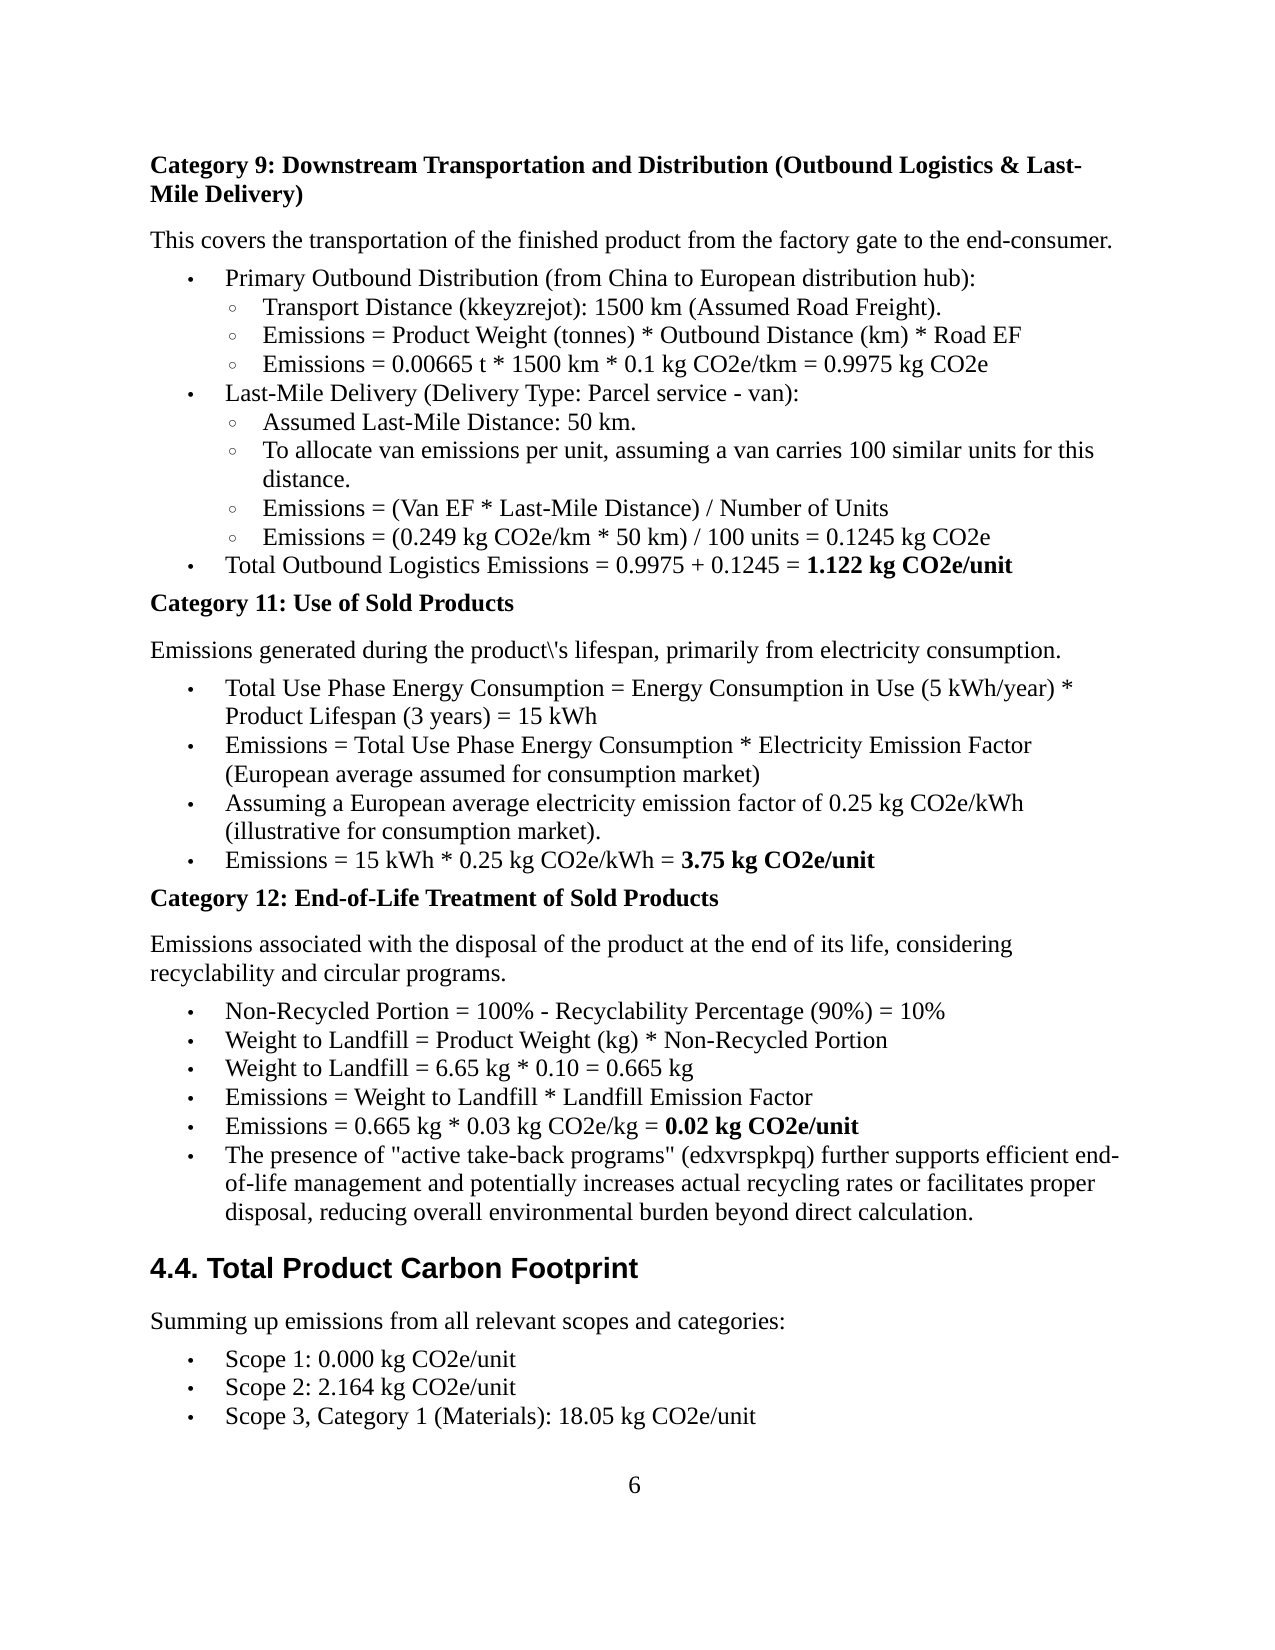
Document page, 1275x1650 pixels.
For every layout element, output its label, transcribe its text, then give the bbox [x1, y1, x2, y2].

list Non-Recycled Portion = 100% - Recyclability Percentage (90%) = 10% [187, 996, 1125, 1025]
text This covers the transportation of the finished product from the factory gate to the end-consumer. [150, 225, 1125, 254]
list Emissions = (0.249 kg CO2e/km * 50 km) / 100 units = 0.1245 kg CO2e [225, 522, 1125, 551]
text Emissions generated during the product\'s lifespan, primarily from electricity consumption. [150, 635, 1125, 664]
list Scope 2: 2.164 kg CO2e/unit [187, 1372, 1125, 1401]
list Total Use Phase Energy Consumption = Energy Consumption in Use (5 kWh/year) * Product Lifespan (3 years) = 15 kWh [187, 673, 1125, 730]
list Emissions = (Van EF * Last-Mile Distance) / Number of Units [225, 493, 1125, 522]
text Category 12: End-of-Life Treatment of Sold Products [150, 883, 1125, 912]
list Emissions = Total Use Phase Energy Consumption * Electricity Emission Factor (European average assumed for consumption market) [187, 730, 1125, 788]
list Emissions = Product Weight (tonnes) * Outbound Distance (km) * Road EF [225, 321, 1125, 349]
list Weight to Landfill = Product Weight (kg) * Non-Recycled Portion [187, 1025, 1125, 1053]
list Assuming a European average electricity emission factor of 0.25 kg CO2e/kWh (illustrative for consumption market). [187, 788, 1125, 845]
list Scope 3, Category 1 (Materials): 18.05 kg CO2e/unit [187, 1401, 1125, 1430]
list Primary Outbound Distribution (from China to European distribution hub): [187, 263, 1125, 292]
list To allocate van emissions per unit, assuming a van carries 100 similar units for this distance. [225, 436, 1125, 493]
list Assumed Last-Mile Distance: 50 km. [225, 407, 1125, 436]
text Emissions associated with the disposal of the product at the end of its life, considering recyclability and circular programs. [150, 929, 1125, 987]
list Emissions = 0.665 kg * 0.03 kg CO2e/kg = 0.02 kg CO2e/unit [187, 1111, 1125, 1140]
list Transport Distance (kkeyzrejot): 1500 km (Assumed Road Freight). [225, 292, 1125, 321]
list The presence of "active take-back programs" (edxvrspkpq) further supports efficient end-of-life management and potentially increases actual recycling rates or facilitates proper disposal, reducing overall environmental burden beyond direct calculation. [187, 1140, 1125, 1226]
list Emissions = Weight to Landfill * Landfill Emission Factor [187, 1082, 1125, 1111]
list Scope 1: 0.000 kg CO2e/unit [187, 1344, 1125, 1372]
text Category 9: Downstream Transportation and Distribution (Outbound Logistics & Last-Mile Delivery) [150, 150, 1125, 207]
text Summing up emissions from all relevant scopes and categories: [150, 1306, 1125, 1335]
list Last-Mile Delivery (Delivery Type: Parcel service - van): [187, 378, 1125, 407]
list Weight to Landfill = 6.65 kg * 0.10 = 0.665 kg [187, 1053, 1125, 1082]
list Emissions = 0.00665 t * 1500 km * 0.1 kg CO2e/tkm = 0.9975 kg CO2e [225, 349, 1125, 378]
text Category 11: Use of Sold Products [150, 588, 1125, 617]
list Total Outbound Logistics Emissions = 0.9975 + 0.1245 = 1.122 kg CO2e/unit [187, 551, 1125, 579]
list Emissions = 15 kWh * 0.25 kg CO2e/kWh = 3.75 kg CO2e/unit [187, 845, 1125, 874]
subtitle 4.4. Total Product Carbon Footprint [150, 1251, 1125, 1284]
